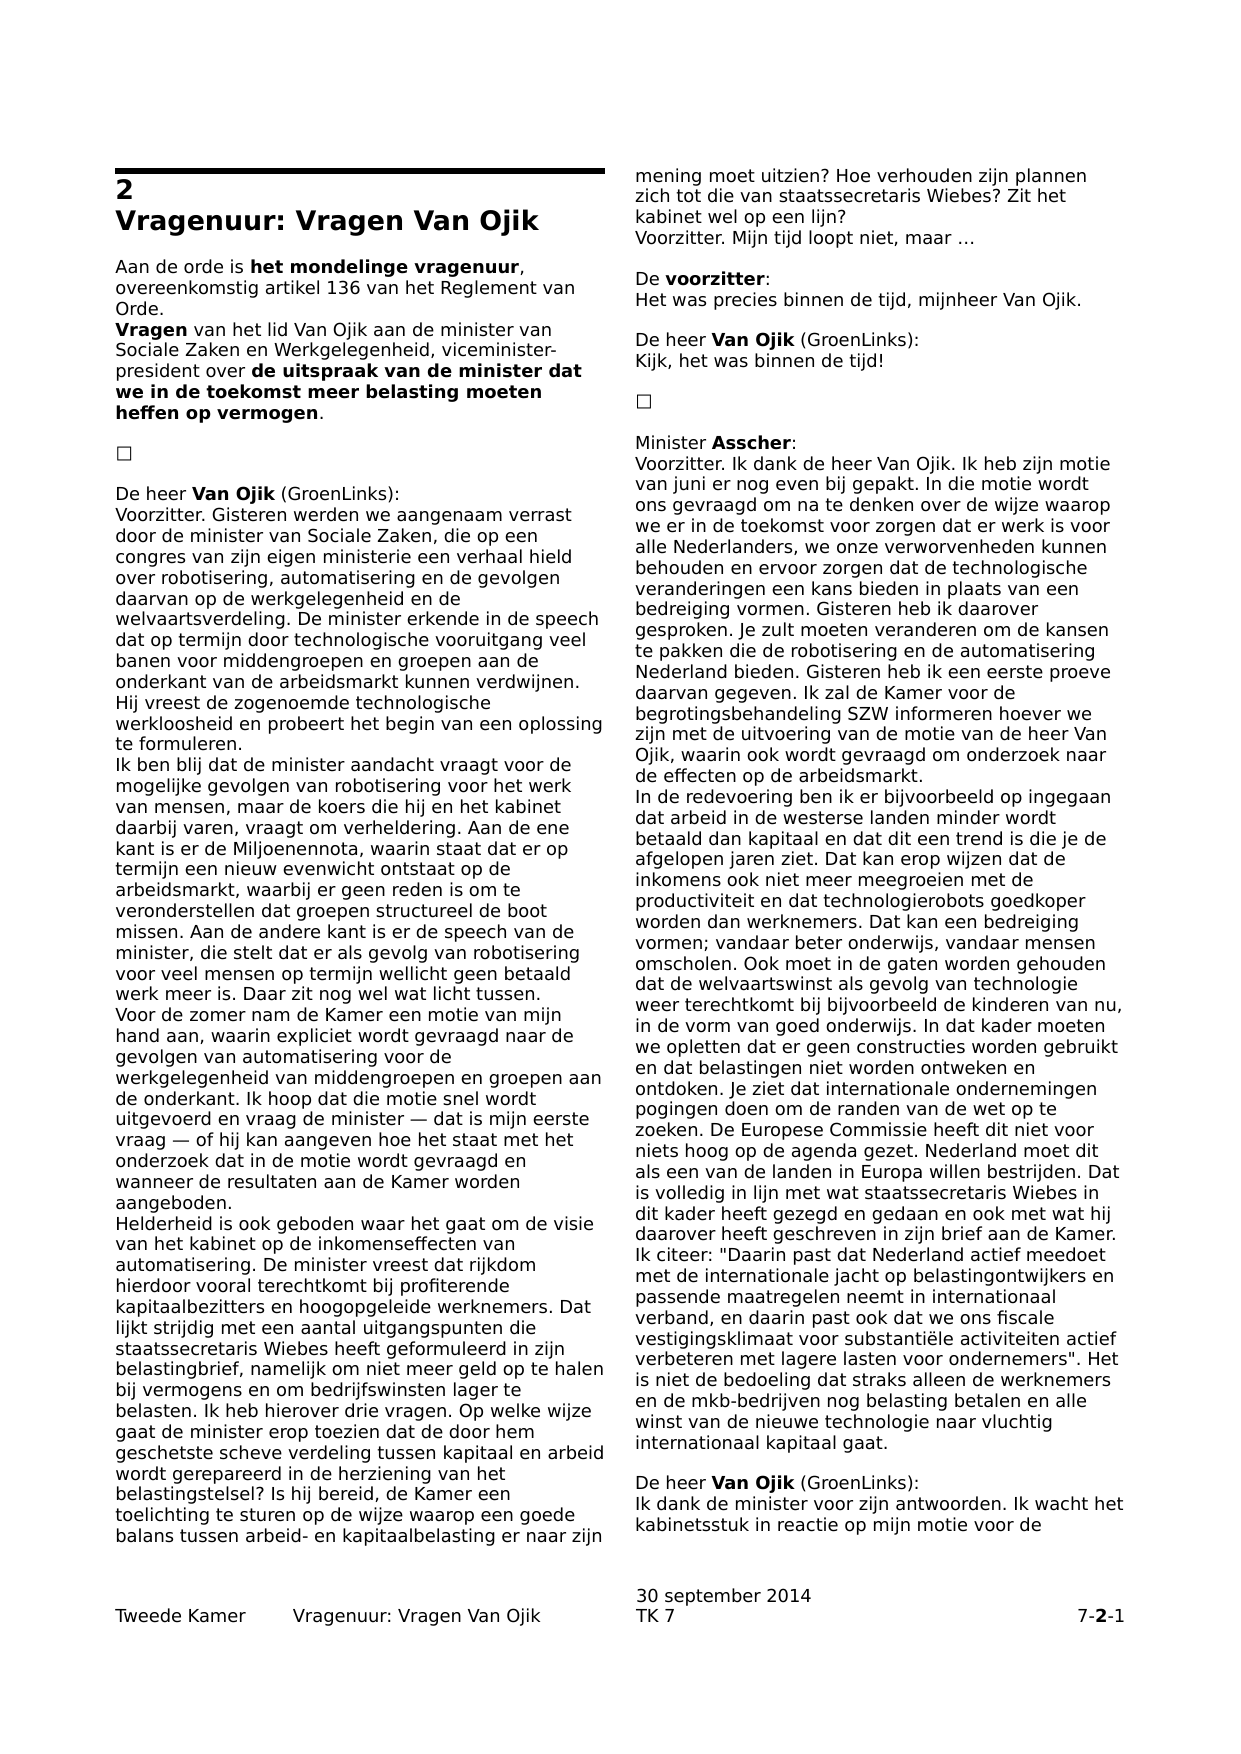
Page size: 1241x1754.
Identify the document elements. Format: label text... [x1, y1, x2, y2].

text De voorzitter: [635, 269, 1125, 289]
text Helderheid is ook geboden waar het gaat om de visie van het kabinet op de inkomenseffecten van automatisering. De minister vreest dat rijkdom hierdoor vooral terechtkomt bij profiterende kapitaalbezitters en hoogopgeleide werknemers. Dat lijkt strijdig met een aantal uitgangspunten die staatssecretaris Wiebes heeft geformuleerd in zijn belastingbrief, namelijk om niet meer geld op te halen bij vermogens en om bedrijfswinsten lager te belasten. Ik heb hierover drie vragen. Op welke wijze gaat de minister erop toezien dat de door hem geschetste scheve verdeling tussen kapitaal en arbeid wordt gerepareerd in de herziening van het belastingstelsel? Is hij bereid, de Kamer een toelichting te sturen op de wijze waarop een goede balans tussen arbeid- en kapitaalbelasting er naar zijn [115, 1213, 605, 1547]
text Het was precies binnen de tijd, mijnheer Van Ojik. [635, 289, 1125, 310]
text Ik ben blij dat de minister aandacht vraagt voor de mogelijke gevolgen van robotisering voor het werk van mensen, maar de koers die hij en het kabinet daarbij varen, vraagt om verheldering. Aan de ene kant is er de Miljoenennota, waarin staat dat er op termijn een nieuw evenwicht ontstaat op de arbeidsmarkt, waarbij er geen reden is om te veronderstellen dat groepen structureel de boot missen. Aan de andere kant is er de speech van de minister, die stelt dat er als gevolg van robotisering voor veel mensen op termijn wellicht geen betaald werk meer is. Daar zit nog wel wat licht tussen. [115, 755, 605, 1005]
text Aan de orde is het mondelinge vragenuur, overeenkomstig artikel 136 van het Reglement van Orde. [115, 257, 605, 319]
text ⬜ [115, 443, 605, 464]
text Voorzitter. Ik dank de heer Van Ojik. Ik heb zijn motie van juni er nog even bij gepakt. In die motie wordt ons gevraagd om na te denken over de wijze waarop we er in de toekomst voor zorgen dat er werk is voor alle Nederlanders, we onze verworvenheden kunnen behouden en ervoor zorgen dat de technologische veranderingen een kans bieden in plaats van een bedreiging vormen. Gisteren heb ik daarover gesproken. Je zult moeten veranderen om de kansen te pakken die de robotisering en de automatisering Nederland bieden. Gisteren heb ik een eerste proeve daarvan gegeven. Ik zal de Kamer voor de begrotingsbehandeling SZW informeren hoever we zijn met de uitvoering van de motie van de heer Van Ojik, waarin ook wordt gevraagd om onderzoek naar de effecten op de arbeidsmarkt. [635, 453, 1125, 787]
text Voorzitter. Mijn tijd loopt niet, maar … [635, 228, 1125, 249]
text Ik dank de minister voor zijn antwoorden. Ik wacht het kabinetsstuk in reactie op mijn motie voor de [635, 1494, 1125, 1536]
text De heer Van Ojik (GroenLinks): [115, 484, 605, 505]
text Voorzitter. Gisteren werden we aangenaam verrast door de minister van Sociale Zaken, die op een congres van zijn eigen ministerie een verhaal hield over robotisering, automatisering en de gevolgen daarvan op de werkgelegenheid en de welvaartsverdeling. De minister erkende in de speech dat op termijn door technologische vooruitgang veel banen voor middengroepen en groepen aan de onderkant van de arbeidsmarkt kunnen verdwijnen. Hij vreest de zogenoemde technologische werkloosheid en probeert het begin van een oplossing te formuleren. [115, 505, 605, 755]
text Voor de zomer nam de Kamer een motie van mijn hand aan, waarin expliciet wordt gevraagd naar de gevolgen van automatisering voor de werkgelegenheid van middengroepen en groepen aan de onderkant. Ik hoop dat die motie snel wordt uitgevoerd en vraag de minister — dat is mijn eerste vraag — of hij kan aangeven hoe het staat met het onderzoek dat in de motie wordt gevraagd en wanneer de resultaten aan de Kamer worden aangeboden. [115, 1005, 605, 1213]
text Kijk, het was binnen de tijd! [635, 351, 1125, 372]
text De heer Van Ojik (GroenLinks): [635, 1473, 1125, 1494]
text In de redevoering ben ik er bijvoorbeeld op ingegaan dat arbeid in de westerse landen minder wordt betaald dan kapitaal en dat dit een trend is die je de afgelopen jaren ziet. Dat kan erop wijzen dat de inkomens ook niet meer meegroeien met de productiviteit en dat technologierobots goedkoper worden dan werknemers. Dat kan een bedreiging vormen; vandaar beter onderwijs, vandaar mensen omscholen. Ook moet in de gaten worden gehouden dat de welvaartswinst als gevolg van technologie weer terechtkomt bij bijvoorbeeld de kinderen van nu, in de vorm van goed onderwijs. In dat kader moeten we opletten dat er geen constructies worden gebruikt en dat belastingen niet worden ontweken en ontdoken. Je ziet dat internationale ondernemingen pogingen doen om de randen van de wet op te zoeken. De Europese Commissie heeft dit niet voor niets hoog op de agenda gezet. Nederland moet dit als een van de landen in Europa willen bestrijden. Dat is volledig in lijn met wat staatssecretaris Wiebes in dit kader heeft gezegd en gedaan en ook met wat hij daarover heeft geschreven in zijn brief aan de Kamer. Ik citeer: "Daarin past dat Nederland actief meedoet met de internationale jacht op belastingontwijkers en passende maatregelen neemt in internationaal verband, en daarin past ook dat we ons fiscale vestigingsklimaat voor substantiële activiteiten actief verbeteren met lagere lasten voor ondernemers". Het is niet de bedoeling dat straks alleen de werknemers en de mkb-bedrijven nog belasting betalen en alle winst van de nieuwe technologie naar vluchtig internationaal kapitaal gaat. [635, 787, 1125, 1453]
title 2 Vragenuur: Vragen Van Ojik [115, 174, 605, 237]
text Vragen van het lid Van Ojik aan de minister van Sociale Zaken en Werkgelegenheid, viceminister-president over de uitspraak van de minister dat we in de toekomst meer belasting moeten heffen op vermogen. [115, 319, 605, 423]
text ⬜ [635, 392, 1125, 412]
text De heer Van Ojik (GroenLinks): [635, 330, 1125, 351]
text mening moet uitzien? Hoe verhouden zijn plannen zich tot die van staatssecretaris Wiebes? Zit het kabinet wel op een lijn? [635, 165, 1125, 228]
text Minister Asscher: [635, 432, 1125, 453]
